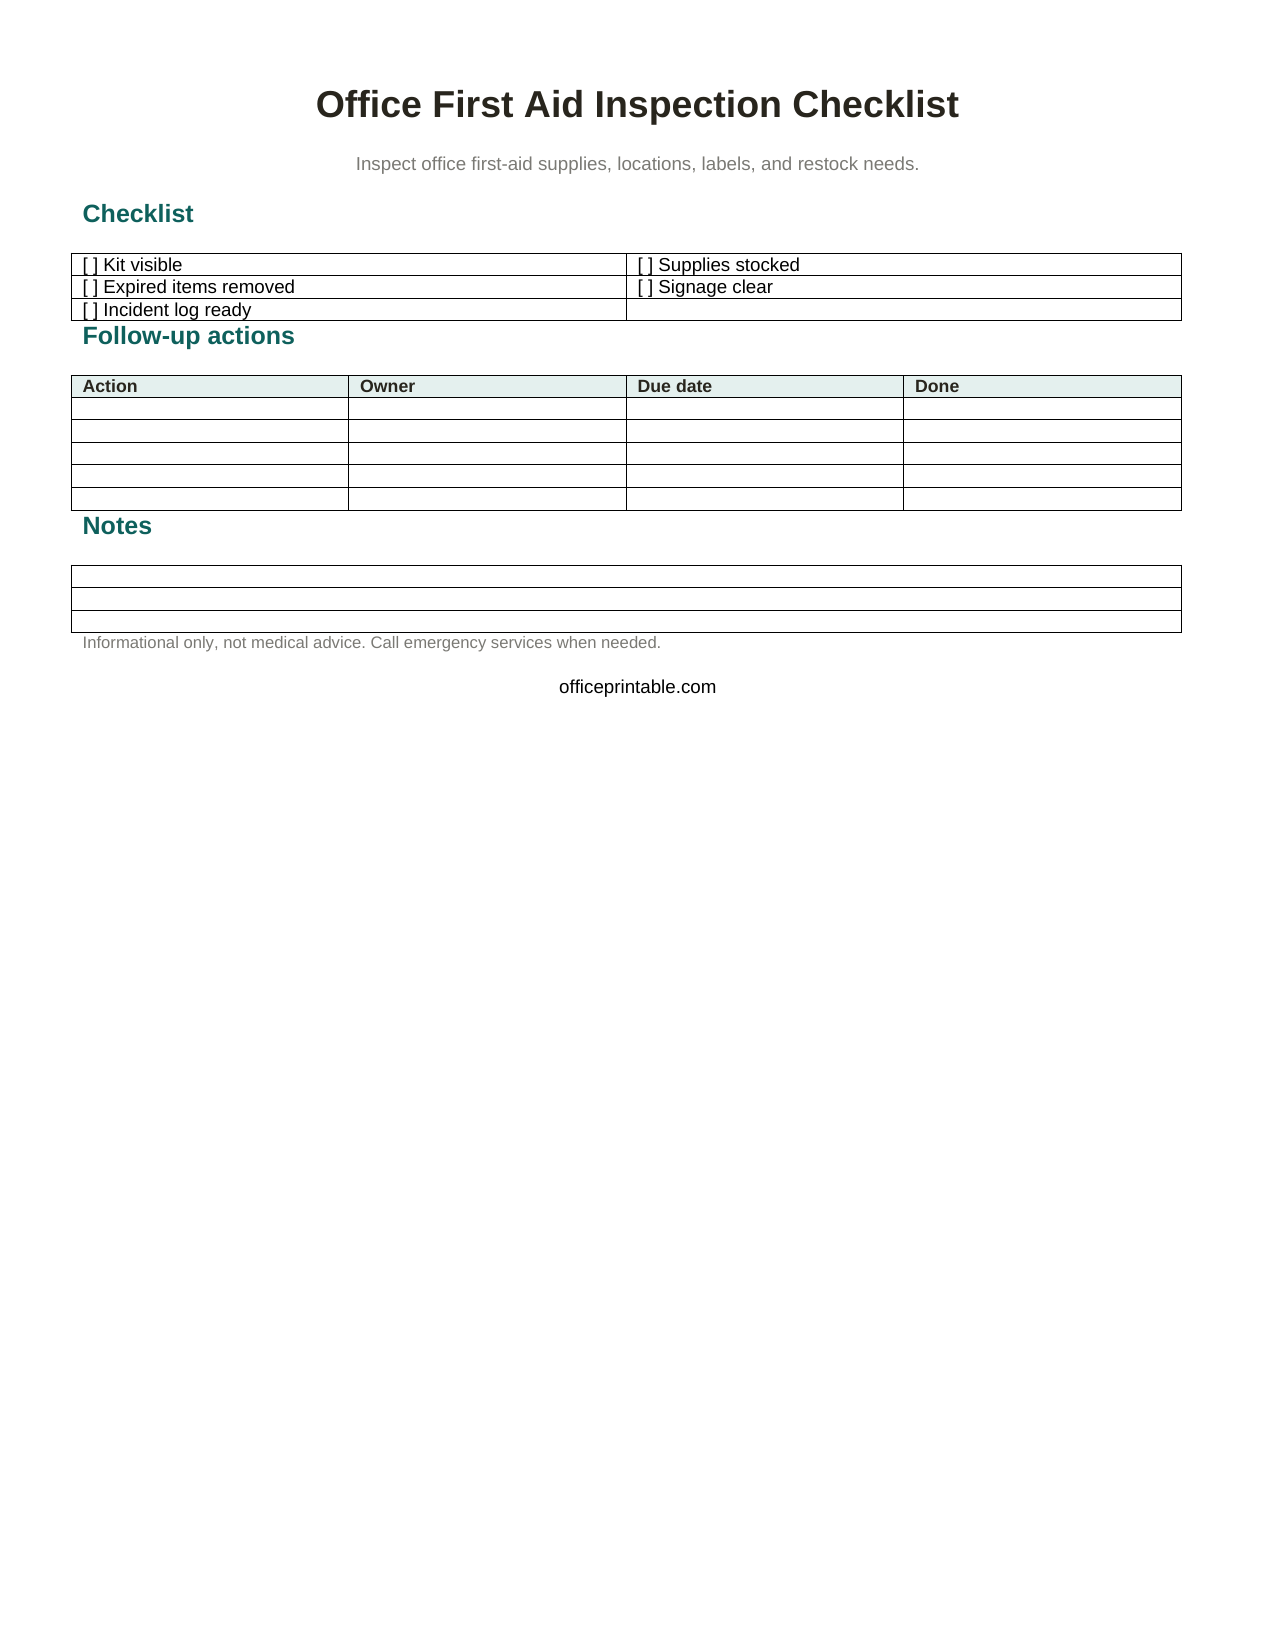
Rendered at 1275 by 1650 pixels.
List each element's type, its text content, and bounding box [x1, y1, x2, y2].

table_header [ ] Supplies stocked [627, 254, 1181, 275]
table_cell [349, 443, 626, 464]
table_cell [ ] Expired items removed [72, 276, 626, 298]
table_cell [904, 443, 1181, 464]
table_header Due date [627, 376, 903, 397]
table_cell [627, 420, 903, 442]
table_cell [627, 443, 903, 464]
table_cell [72, 398, 348, 419]
text Office First Aid Inspection Checklist [82, 82, 1192, 126]
text Checklist [82, 198, 1192, 227]
table_cell [349, 420, 626, 442]
table_cell [904, 420, 1181, 442]
table_header Done [904, 376, 1181, 397]
text Inspect office first-aid supplies, locations, labels, and restock needs. [82, 153, 1192, 174]
table_cell [72, 488, 348, 509]
table_cell [349, 488, 626, 509]
text officeprintable.com [82, 676, 1192, 698]
table_cell [904, 398, 1181, 419]
text Informational only, not medical advice. Call emergency services when needed. [82, 633, 1192, 652]
table_cell [72, 420, 348, 442]
table_cell [72, 611, 1181, 632]
table_header Action [72, 376, 348, 397]
table_cell [349, 398, 626, 419]
table_cell [72, 588, 1181, 610]
table_cell [627, 465, 903, 487]
table_cell [72, 443, 348, 464]
table_cell [904, 488, 1181, 509]
table_header [ ] Kit visible [72, 254, 626, 275]
table_cell [904, 465, 1181, 487]
text Notes [82, 511, 1192, 539]
table_header [72, 566, 1181, 587]
text Follow-up actions [82, 321, 1192, 350]
table_cell [627, 299, 1181, 320]
table_cell [72, 465, 348, 487]
table_cell [ ] Incident log ready [72, 299, 626, 320]
table_cell [349, 465, 626, 487]
table_cell [ ] Signage clear [627, 276, 1181, 298]
table_header Owner [349, 376, 626, 397]
table_cell [627, 488, 903, 509]
table_cell [627, 398, 903, 419]
